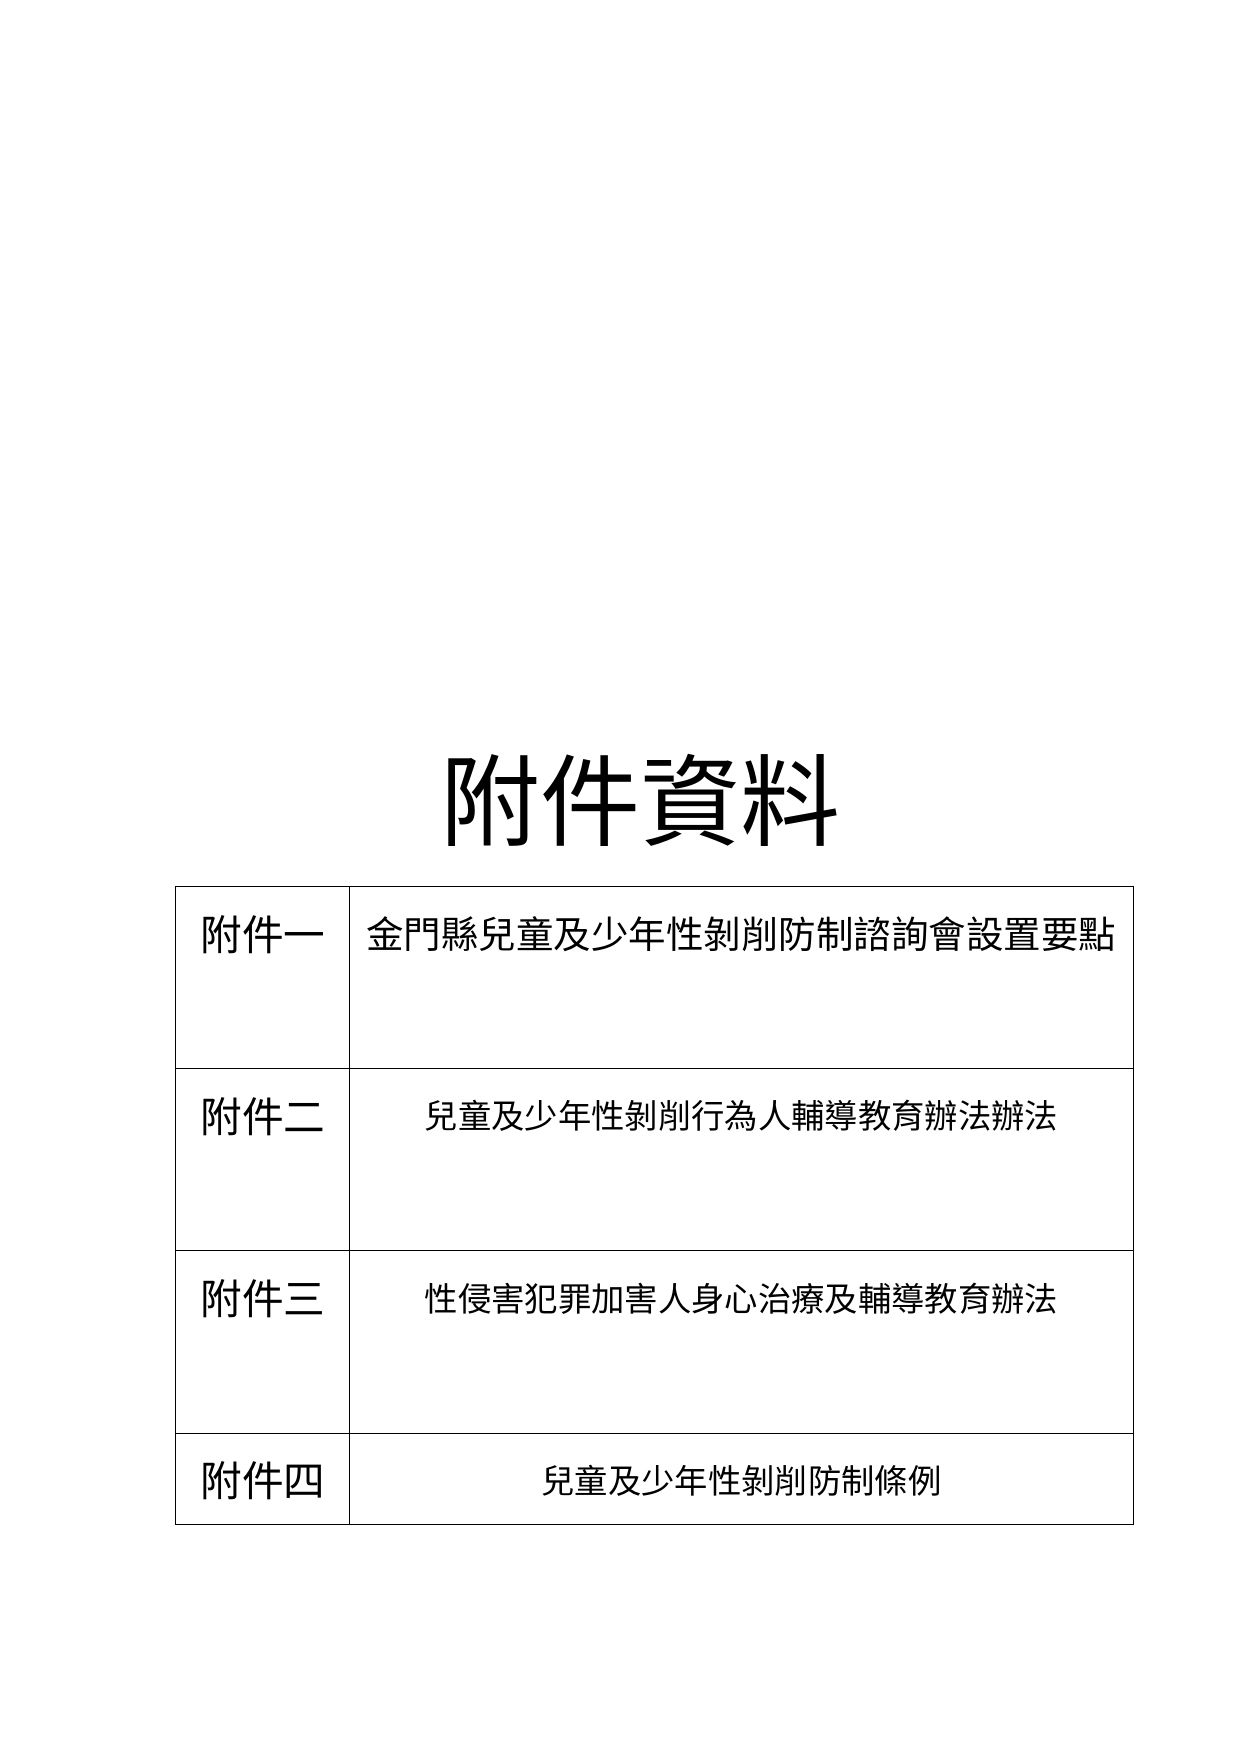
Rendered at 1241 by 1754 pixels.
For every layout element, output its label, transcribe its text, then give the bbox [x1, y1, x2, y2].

table_cell 附件二 [176, 1069, 349, 1250]
table_cell 兒童及少年性剝削行為人輔導教育辦法辦法 [350, 1069, 1133, 1250]
table_header 附件一 [176, 887, 349, 1068]
table_cell 附件三 [176, 1251, 349, 1432]
table_header 金門縣兒童及少年性剝削防制諮詢會設置要點 [350, 887, 1133, 1068]
text 附件資料 [187, 704, 1093, 886]
table_cell 附件四 [176, 1434, 349, 1524]
table_cell 性侵害犯罪加害人身心治療及輔導教育辦法 [350, 1251, 1133, 1432]
table_cell 兒童及少年性剝削防制條例 [350, 1434, 1133, 1524]
